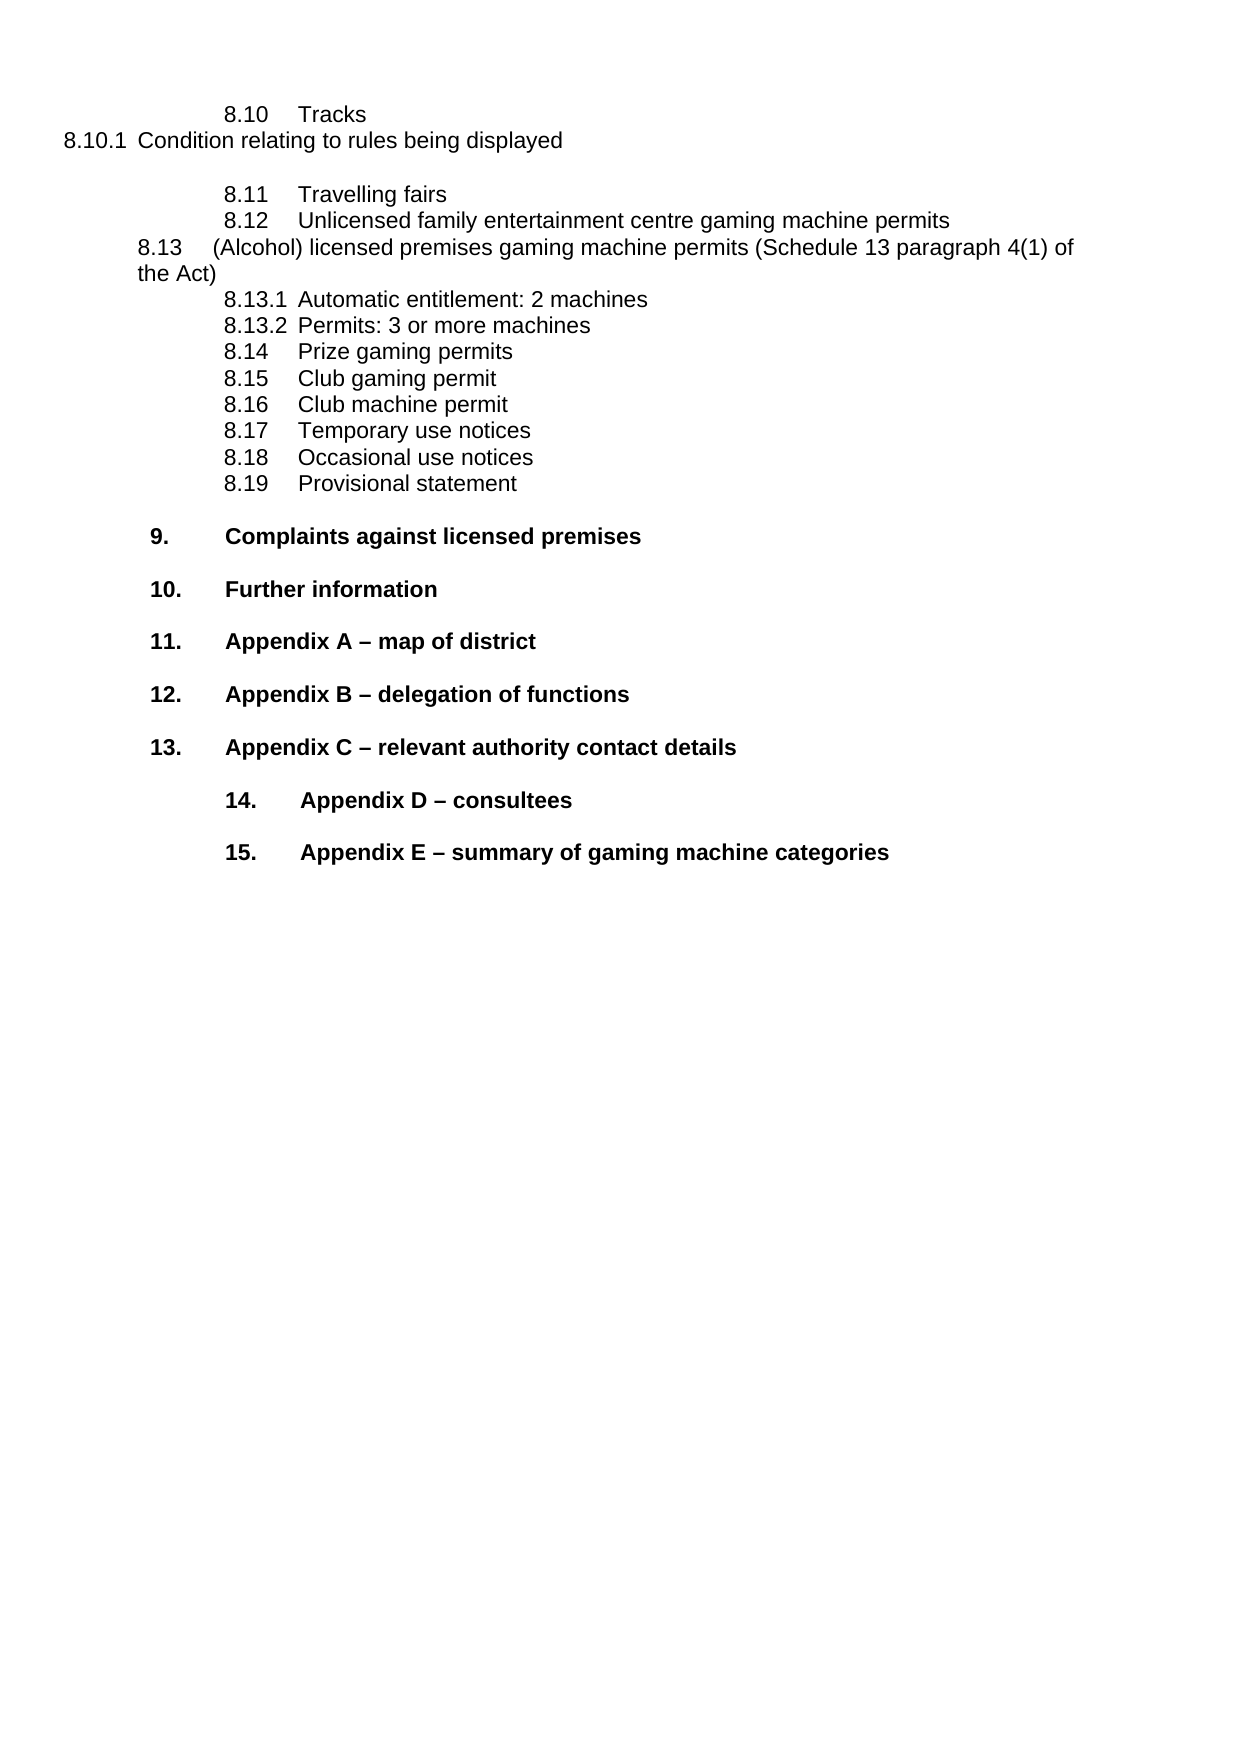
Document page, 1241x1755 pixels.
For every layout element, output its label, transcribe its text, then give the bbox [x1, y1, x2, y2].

list Occasional use notices [224, 444, 1149, 470]
list Condition relating to rules being displayed [63, 128, 1149, 154]
list Appendix D – consultees [225, 787, 1149, 813]
list Club machine permit [224, 391, 1149, 417]
list Complaints against licensed premises [150, 523, 1149, 549]
list Provisional statement [224, 470, 1149, 497]
list Club gaming permit [224, 365, 1149, 391]
list Permits: 3 or more machines [224, 312, 1149, 339]
list Unlicensed family entertainment centre gaming machine permits [224, 207, 1149, 233]
list Temporary use notices [224, 418, 1149, 444]
list Tracks [224, 102, 1149, 128]
list Automatic entitlement: 2 machines [224, 286, 1149, 312]
list Prize gaming permits [224, 339, 1149, 365]
list Appendix B – delegation of functions [150, 681, 1149, 707]
list Appendix E – summary of gaming machine categories [225, 839, 1149, 866]
list Appendix A – map of district [150, 628, 1149, 655]
list Appendix C – relevant authority contact details [150, 734, 1149, 760]
list Travelling fairs [224, 181, 1149, 207]
list Further information [150, 576, 1149, 602]
list (Alcohol) licensed premises gaming machine permits (Schedule 13 paragraph 4(1) of the Act) [137, 233, 1087, 286]
